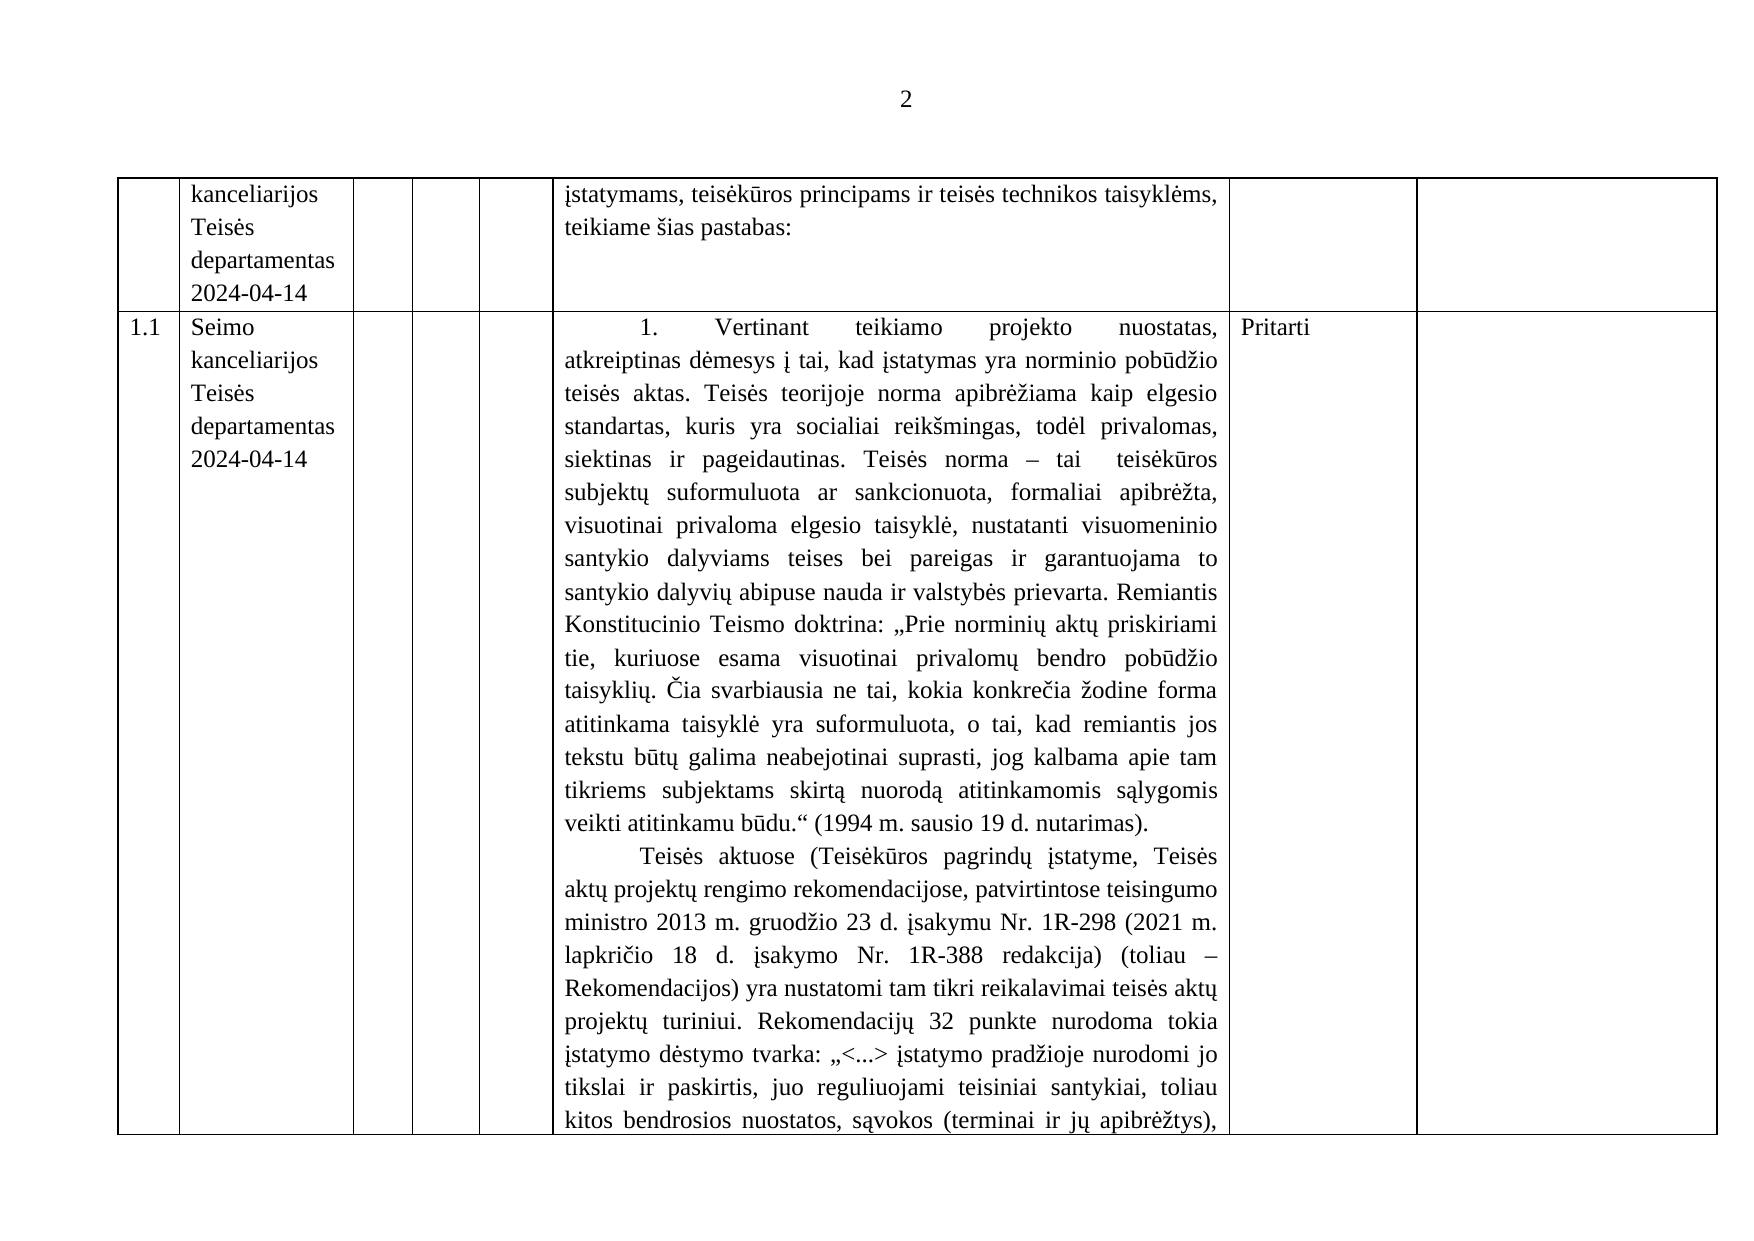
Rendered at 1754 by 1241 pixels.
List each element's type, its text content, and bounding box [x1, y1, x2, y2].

table_cell [413, 179, 479, 311]
table_cell [119, 179, 179, 311]
table_cell [413, 312, 479, 1134]
table_cell Seimo kanceliarijos Teisės departamentas 2024-04-14 [180, 312, 353, 1134]
table_cell [480, 312, 552, 1134]
table_cell [1230, 179, 1416, 311]
table_cell Pritarti [1230, 312, 1416, 1134]
table_cell [480, 179, 552, 311]
table_cell [1418, 312, 1716, 1134]
table_cell [1418, 179, 1716, 311]
table_cell įstatymams, teisėkūros principams ir teisės technikos taisyklėms, teikiame šias pastabas: [554, 179, 1229, 311]
table_cell 1. Vertinant teikiamo projekto nuostatas, atkreiptinas dėmesys į tai, kad įstatymas yra norminio pobūdžio teisės aktas. Teisės teorijoje norma apibrėžiama kaip elgesio standartas, kuris yra socialiai reikšmingas, todėl privalomas, siektinas ir pageidautinas. Teisės norma – tai teisėkūros subjektų suformuluota ar sankcionuota, formaliai apibrėžta, visuotinai privaloma elgesio taisyklė, nustatanti visuomeninio santykio dalyviams teises bei pareigas ir garantuojama to santykio dalyvių abipuse nauda ir valstybės prievarta. Remiantis Konstitucinio Teismo doktrina: „Prie norminių aktų priskiriami tie, kuriuose esama visuotinai privalomų bendro pobūdžio taisyklių. Čia svarbiausia ne tai, kokia konkrečia žodine forma atitinkama taisyklė yra suformuluota, o tai, kad remiantis jos tekstu būtų galima neabejotinai suprasti, jog kalbama apie tam tikriems subjektams skirtą nuorodą atitinkamomis sąlygomis veikti atitinkamu būdu.“ (1994 m. sausio 19 d. nutarimas). Teisės aktuose (Teisėkūros pagrindų įstatyme, Teisės aktų projektų rengimo rekomendacijose, patvirtintose teisingumo ministro 2013 m. gruodžio 23 d. įsakymu Nr. 1R-298 (2021 m. lapkričio 18 d. įsakymo Nr. 1R-388 redakcija) (toliau – Rekomendacijos) yra nustatomi tam tikri reikalavimai teisės aktų projektų turiniui. Rekomendacijų 32 punkte nurodoma tokia įstatymo dėstymo tvarka: „<...> įstatymo pradžioje nurodomi jo tikslai ir paskirtis, juo reguliuojami teisiniai santykiai, toliau kitos bendrosios nuostatos, sąvokos (terminai ir jų apibrėžtys), [554, 312, 1229, 1134]
table_cell 1.1 [119, 312, 179, 1134]
table_cell [354, 312, 412, 1134]
table_cell kanceliarijos Teisės departamentas 2024-04-14 [180, 179, 353, 311]
table_cell [354, 179, 412, 311]
